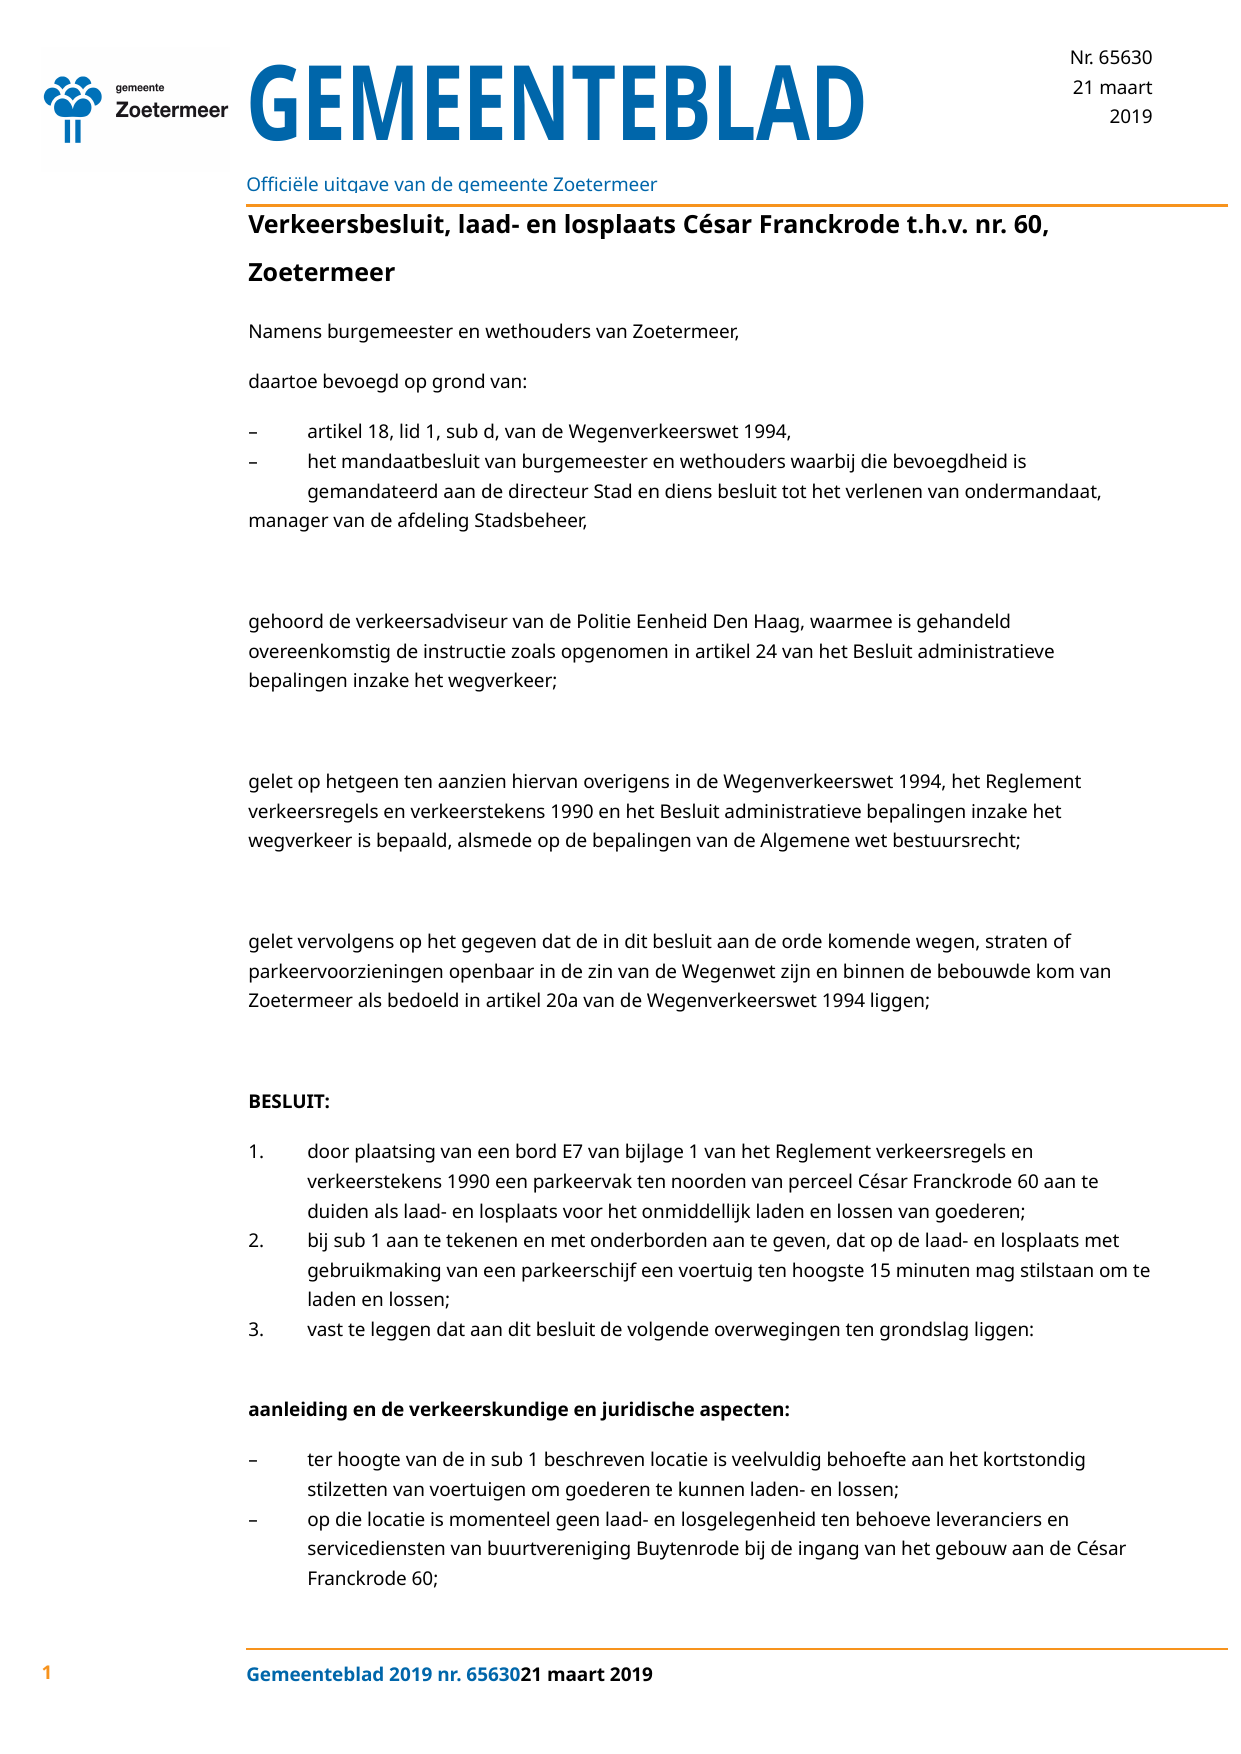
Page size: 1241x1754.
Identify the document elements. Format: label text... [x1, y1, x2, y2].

text manager van de afdeling Stadsbeheer, [248, 507, 1152, 533]
text Namens burgemeester en wethouders van Zoetermeer, [248, 318, 1152, 344]
list door plaatsing van een bord E7 van bijlage 1 van het Reglement verkeersregels en verkeerstekens 1990 een parkeervak ten noorden van perceel César Franckrode 60 aan te duiden als laad- en losplaats voor het onmiddellijk laden en lossen van goederen; [248, 1139, 1152, 1224]
text Verkeersbesluit, laad- en losplaats César Franckrode t.h.v. nr. 60, Zoetermeer [248, 207, 1152, 288]
text daartoe bevoegd op grond van: [248, 368, 1152, 394]
list artikel 18, lid 1, sub d, van de Wegenverkeerswet 1994, [248, 419, 1152, 444]
list op die locatie is momenteel geen laad- en losgelegenheid ten behoeve leveranciers en servicediensten van buurtvereniging Buytenrode bij de ingang van het gebouw aan de César Franckrode 60; [248, 1506, 1152, 1591]
text aanleiding en de verkeerskundige en juridische aspecten: [248, 1396, 1152, 1422]
list vast te leggen dat aan dit besluit de volgende overwegingen ten grondslag liggen: [248, 1316, 1152, 1342]
list ter hoogte van de in sub 1 beschreven locatie is veelvuldig behoefte aan het kortstondig stilzetten van voertuigen om goederen te kunnen laden- en lossen; [248, 1447, 1152, 1502]
list bij sub 1 aan te tekenen en met onderborden aan te geven, dat op de laad- en losplaats met gebruikmaking van een parkeerschijf een voertuig ten hoogste 15 minuten mag stilstaan om te laden en lossen; [248, 1227, 1152, 1312]
text BESLUIT: [248, 1088, 1152, 1114]
text gelet op hetgeen ten aanzien hiervan overigens in de Wegenverkeerswet 1994, het Reglement verkeersregels en verkeerstekens 1990 en het Besluit administratieve bepalingen inzake het wegverkeer is bepaald, alsmede op de bepalingen van de Algemene wet bestuursrecht; [248, 768, 1152, 853]
text gelet vervolgens op het gegeven dat de in dit besluit aan de orde komende wegen, straten of parkeervoorzieningen openbaar in de zin van de Wegenwet zijn en binnen de bebouwde kom van Zoetermeer als bedoeld in artikel 20a van de Wegenverkeerswet 1994 liggen; [248, 928, 1152, 1013]
text gehoord de verkeersadviseur van de Politie Eenheid Den Haag, waarmee is gehandeld overeenkomstig de instructie zoals opgenomen in artikel 24 van het Besluit administratieve bepalingen inzake het wegverkeer; [248, 608, 1152, 693]
list het mandaatbesluit van burgemeester en wethouders waarbij die bevoegdheid is gemandateerd aan de directeur Stad en diens besluit tot het verlenen van ondermandaat, [248, 448, 1152, 504]
picture [41, 47, 231, 172]
